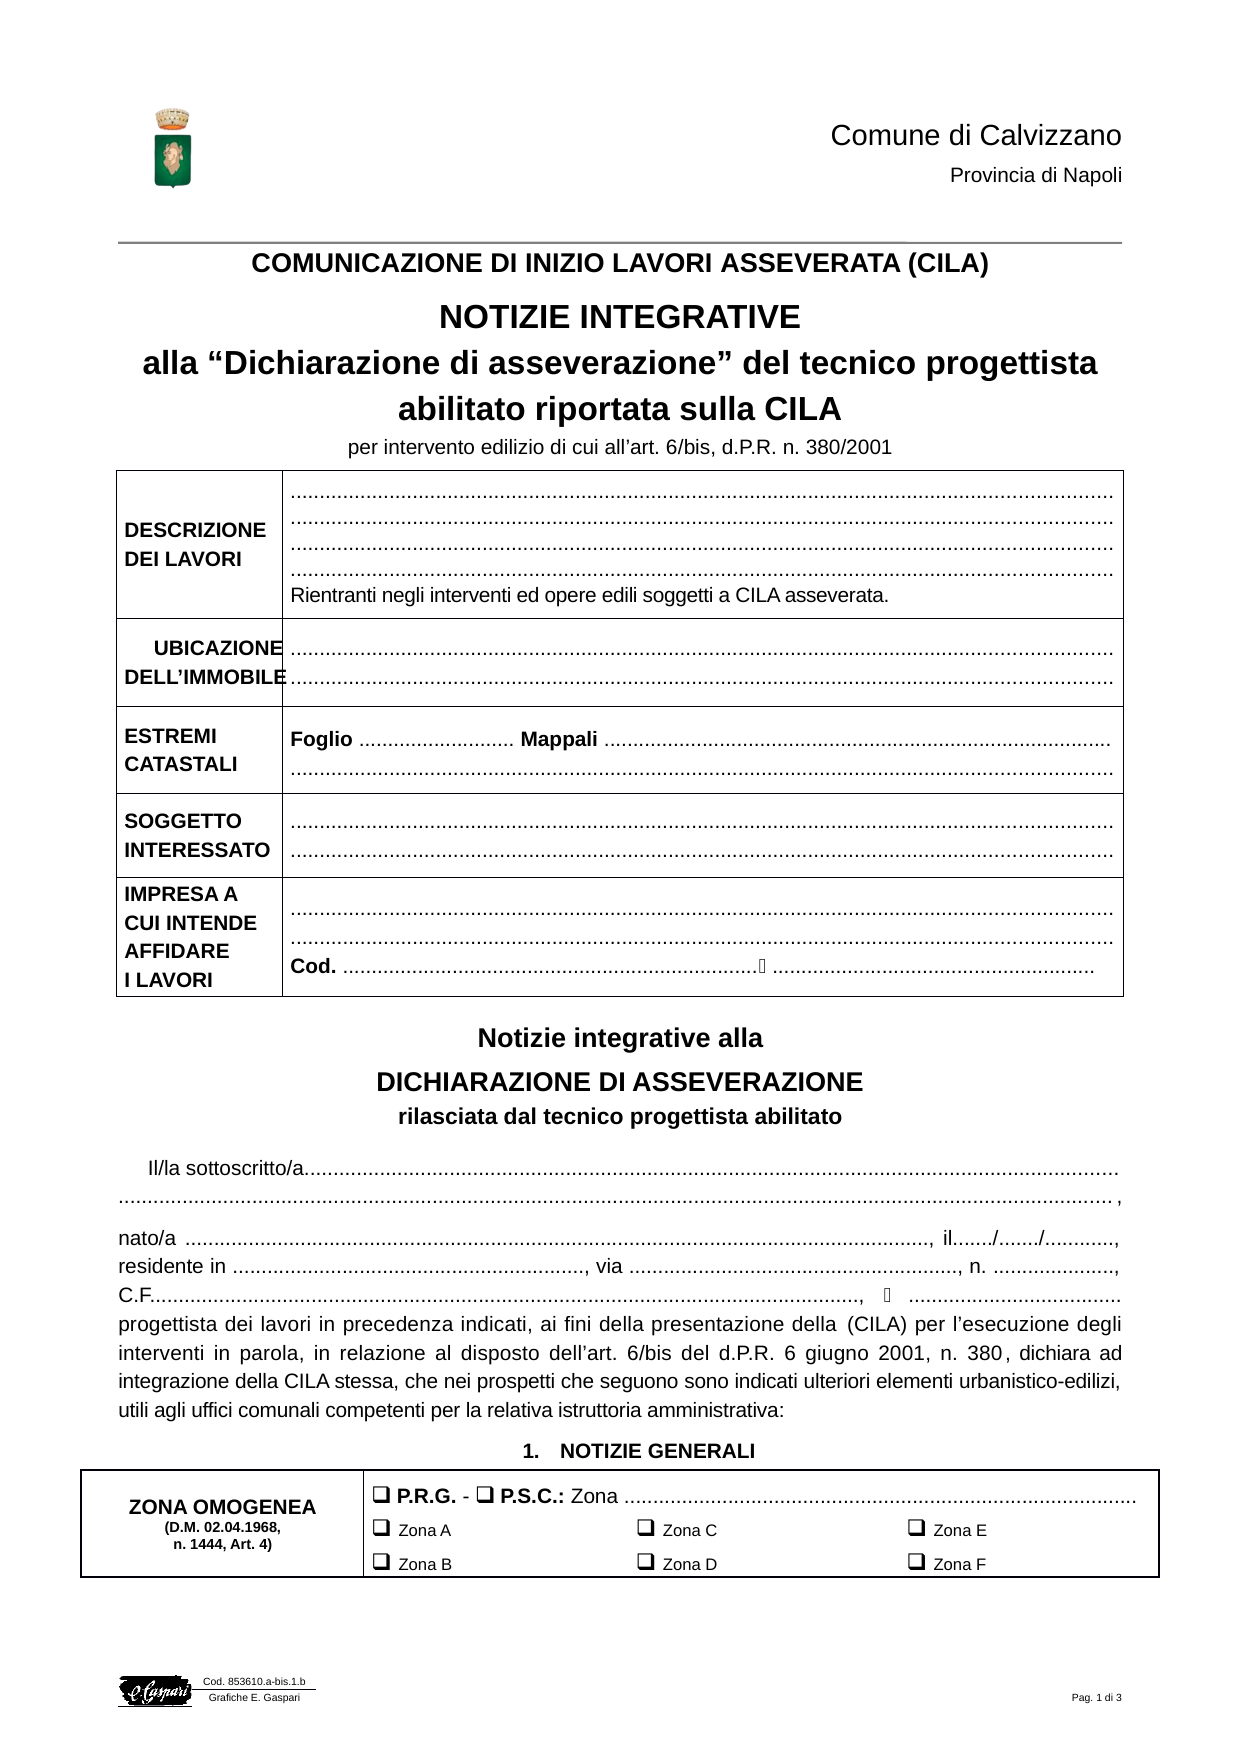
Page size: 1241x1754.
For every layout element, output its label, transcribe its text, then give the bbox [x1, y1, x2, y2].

table_header Rientranti negli interventi ed opere edili soggetti a CILA asseverata. [283, 471, 1123, 617]
table_cell ESTREMI CATASTALI [117, 707, 282, 793]
table_cell IMPRESA A CUI INTENDE AFFIDARE I LAVORI [117, 878, 282, 996]
text nato/a ................................................................................................................................., il......./......./............, residente in ............................................................., via ........................................................., n. ....................., C.F...........................................................................................................................,  ..................................... progettista dei lavori in precedenza indicati, ai fini della presentazione della (CILA) per l’esecuzione degli interventi in parola, in relazione al disposto dell’art. 6/bis del d.P.R. 6 giugno 2001, n. 380, dichiara ad integrazione della CILA stessa, che nei prospetti che seguono sono indicati ulteriori elementi urbanistico-edilizi, utili agli uffici comunali competenti per la relativa istruttoria amministrativa: [118, 1225, 1122, 1422]
title per intervento edilizio di cui all’art. 6/bis, d.P.R. n. 380/2001 [118, 435, 1122, 459]
picture [122, 87, 224, 219]
table_cell [283, 619, 1123, 706]
text Provincia di Napoli [224, 163, 1122, 187]
table_header ZONA OMOGENEA (D.M. 02.04.1968, n. 1444, Art. 4) [82, 1471, 363, 1576]
text Comune di Calvizzano [224, 118, 1122, 152]
table_cell Cod. ........................................................................ ........................................................ [283, 878, 1123, 996]
table_cell UBICAZIONE DELL’IMMOBILE [117, 619, 282, 706]
picture [118, 1674, 192, 1706]
text DICHIARAZIONE DI ASSEVERAZIONE [118, 1066, 1122, 1097]
table_cell [283, 794, 1123, 877]
table_header  P.R.G. -  P.S.C.: Zona .........................................................................................  Zona A  Zona C  Zona E  Zona B  Zona D  Zona F [364, 1471, 1158, 1576]
text Notizie integrative alla [118, 1022, 1122, 1053]
text rilasciata dal tecnico progettista abilitato [118, 1103, 1122, 1130]
title COMUNICAZIONE DI INIZIO LAVORI ASSEVERATA (CILA) [103, 247, 1137, 278]
list NOTIZIE GENERALI [156, 1439, 1122, 1463]
text Il/la sottoscritto/a , [118, 1155, 1122, 1208]
title alla “Dichiarazione di asseverazione” del tecnico progettista abilitato riportata sulla CILA [118, 343, 1122, 427]
table_cell SOGGETTO INTERESSATO [117, 794, 282, 877]
table_cell Foglio ........................... Mappali ........................................................................................ [283, 707, 1123, 793]
table_header DESCRIZIONE DEI LAVORI [117, 471, 282, 617]
title NOTIZIE INTEGRATIVE [118, 297, 1122, 335]
